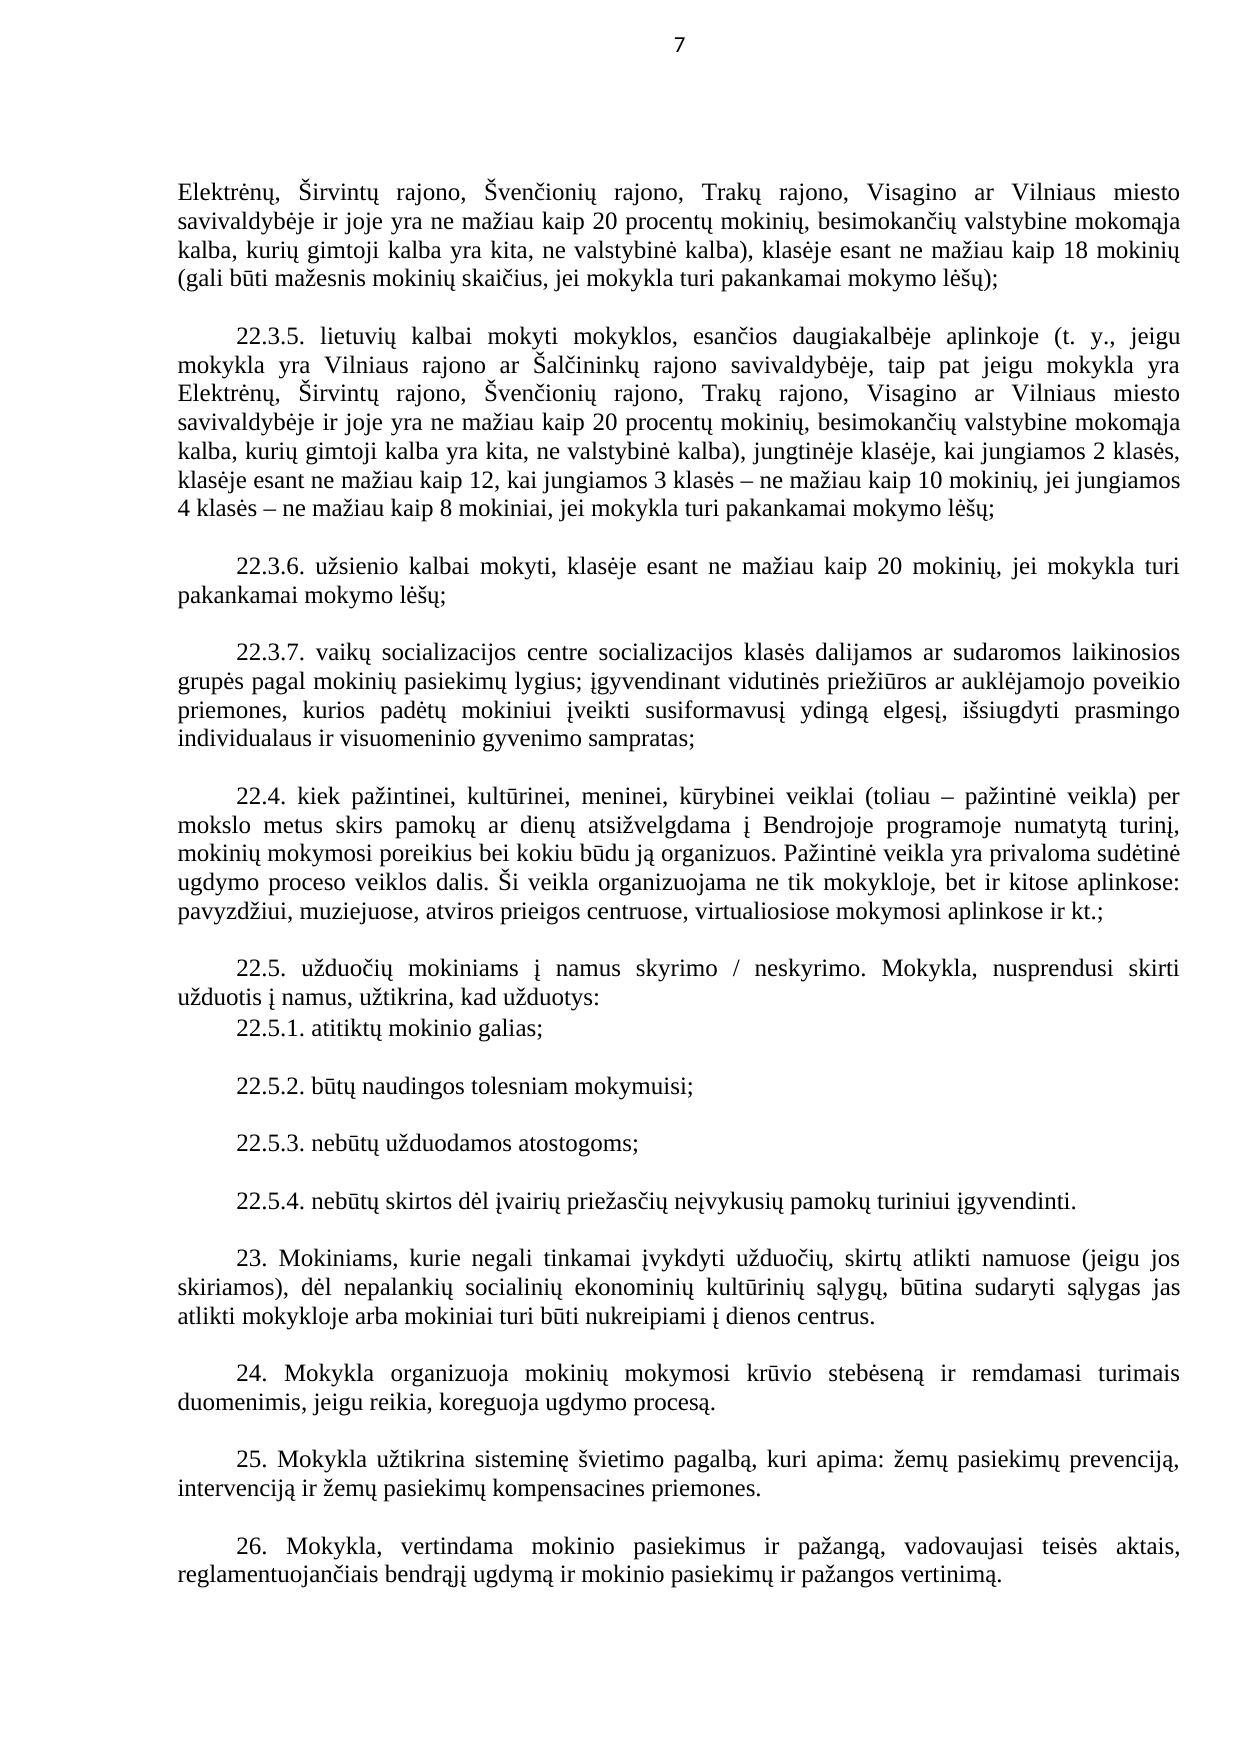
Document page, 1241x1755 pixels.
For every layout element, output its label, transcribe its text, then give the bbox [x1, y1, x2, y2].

text 22.5.4. nebūtų skirtos dėl įvairių priežasčių neįvykusių pamokų turiniui įgyvendinti. [177, 1186, 1181, 1214]
text 22.5.1. atitiktų mokinio galias; [177, 1013, 1181, 1042]
text 22.5.3. nebūtų užduodamos atostogoms; [177, 1128, 1181, 1157]
text 23. Mokiniams, kurie negali tinkamai įvykdyti užduočių, skirtų atlikti namuose (jeigu jos skiriamos), dėl nepalankių socialinių ekonominių kultūrinių sąlygų, būtina sudaryti sąlygas jas atlikti mokykloje arba mokiniai turi būti nukreipiami į dienos centrus. [177, 1243, 1181, 1329]
text Elektrėnų, Širvintų rajono, Švenčionių rajono, Trakų rajono, Visagino ar Vilniaus miesto savivaldybėje ir joje yra ne mažiau kaip 20 procentų mokinių, besimokančių valstybine mokomąja kalba, kurių gimtoji kalba yra kita, ne valstybinė kalba), klasėje esant ne mažiau kaip 18 mokinių (gali būti mažesnis mokinių skaičius, jei mokykla turi pakankamai mokymo lėšų); [177, 177, 1181, 292]
text 22.5. užduočių mokiniams į namus skyrimo / neskyrimo. Mokykla, nusprendusi skirti užduotis į namus, užtikrina, kad užduotys: [177, 953, 1181, 1011]
text 22.5.2. būtų naudingos tolesniam mokymuisi; [177, 1071, 1181, 1099]
text 26. Mokykla, vertindama mokinio pasiekimus ir pažangą, vadovaujasi teisės aktais, reglamentuojančiais bendrąjį ugdymą ir mokinio pasiekimų ir pažangos vertinimą. [177, 1531, 1181, 1588]
text 22.3.7. vaikų socializacijos centre socializacijos klasės dalijamos ar sudaromos laikinosios grupės pagal mokinių pasiekimų lygius; įgyvendinant vidutinės priežiūros ar auklėjamojo poveikio priemones, kurios padėtų mokiniui įveikti susiformavusį ydingą elgesį, išsiugdyti prasmingo individualaus ir visuomeninio gyvenimo sampratas; [177, 637, 1181, 752]
text 22.3.5. lietuvių kalbai mokyti mokyklos, esančios daugiakalbėje aplinkoje (t. y., jeigu mokykla yra Vilniaus rajono ar Šalčininkų rajono savivaldybėje, taip pat jeigu mokykla yra Elektrėnų, Širvintų rajono, Švenčionių rajono, Trakų rajono, Visagino ar Vilniaus miesto savivaldybėje ir joje yra ne mažiau kaip 20 procentų mokinių, besimokančių valstybine mokomąja kalba, kurių gimtoji kalba yra kita, ne valstybinė kalba), jungtinėje klasėje, kai jungiamos 2 klasės, klasėje esant ne mažiau kaip 12, kai jungiamos 3 klasės – ne mažiau kaip 10 mokinių, jei jungiamos 4 klasės – ne mažiau kaip 8 mokiniai, jei mokykla turi pakankamai mokymo lėšų; [177, 321, 1181, 522]
text 22.4. kiek pažintinei, kultūrinei, meninei, kūrybinei veiklai (toliau – pažintinė veikla) per mokslo metus skirs pamokų ar dienų atsižvelgdama į Bendrojoje programoje numatytą turinį, mokinių mokymosi poreikius bei kokiu būdu ją organizuos. Pažintinė veikla yra privaloma sudėtinė ugdymo proceso veiklos dalis. Ši veikla organizuojama ne tik mokykloje, bet ir kitose aplinkose: pavyzdžiui, muziejuose, atviros prieigos centruose, virtualiosiose mokymosi aplinkose ir kt.; [177, 781, 1181, 925]
text 25. Mokykla užtikrina sisteminę švietimo pagalbą, kuri apima: žemų pasiekimų prevenciją, intervenciją ir žemų pasiekimų kompensacines priemones. [177, 1444, 1181, 1502]
text 22.3.6. užsienio kalbai mokyti, klasėje esant ne mažiau kaip 20 mokinių, jei mokykla turi pakankamai mokymo lėšų; [177, 551, 1181, 608]
text 24. Mokykla organizuoja mokinių mokymosi krūvio stebėseną ir remdamasi turimais duomenimis, jeigu reikia, koreguoja ugdymo procesą. [177, 1358, 1181, 1416]
